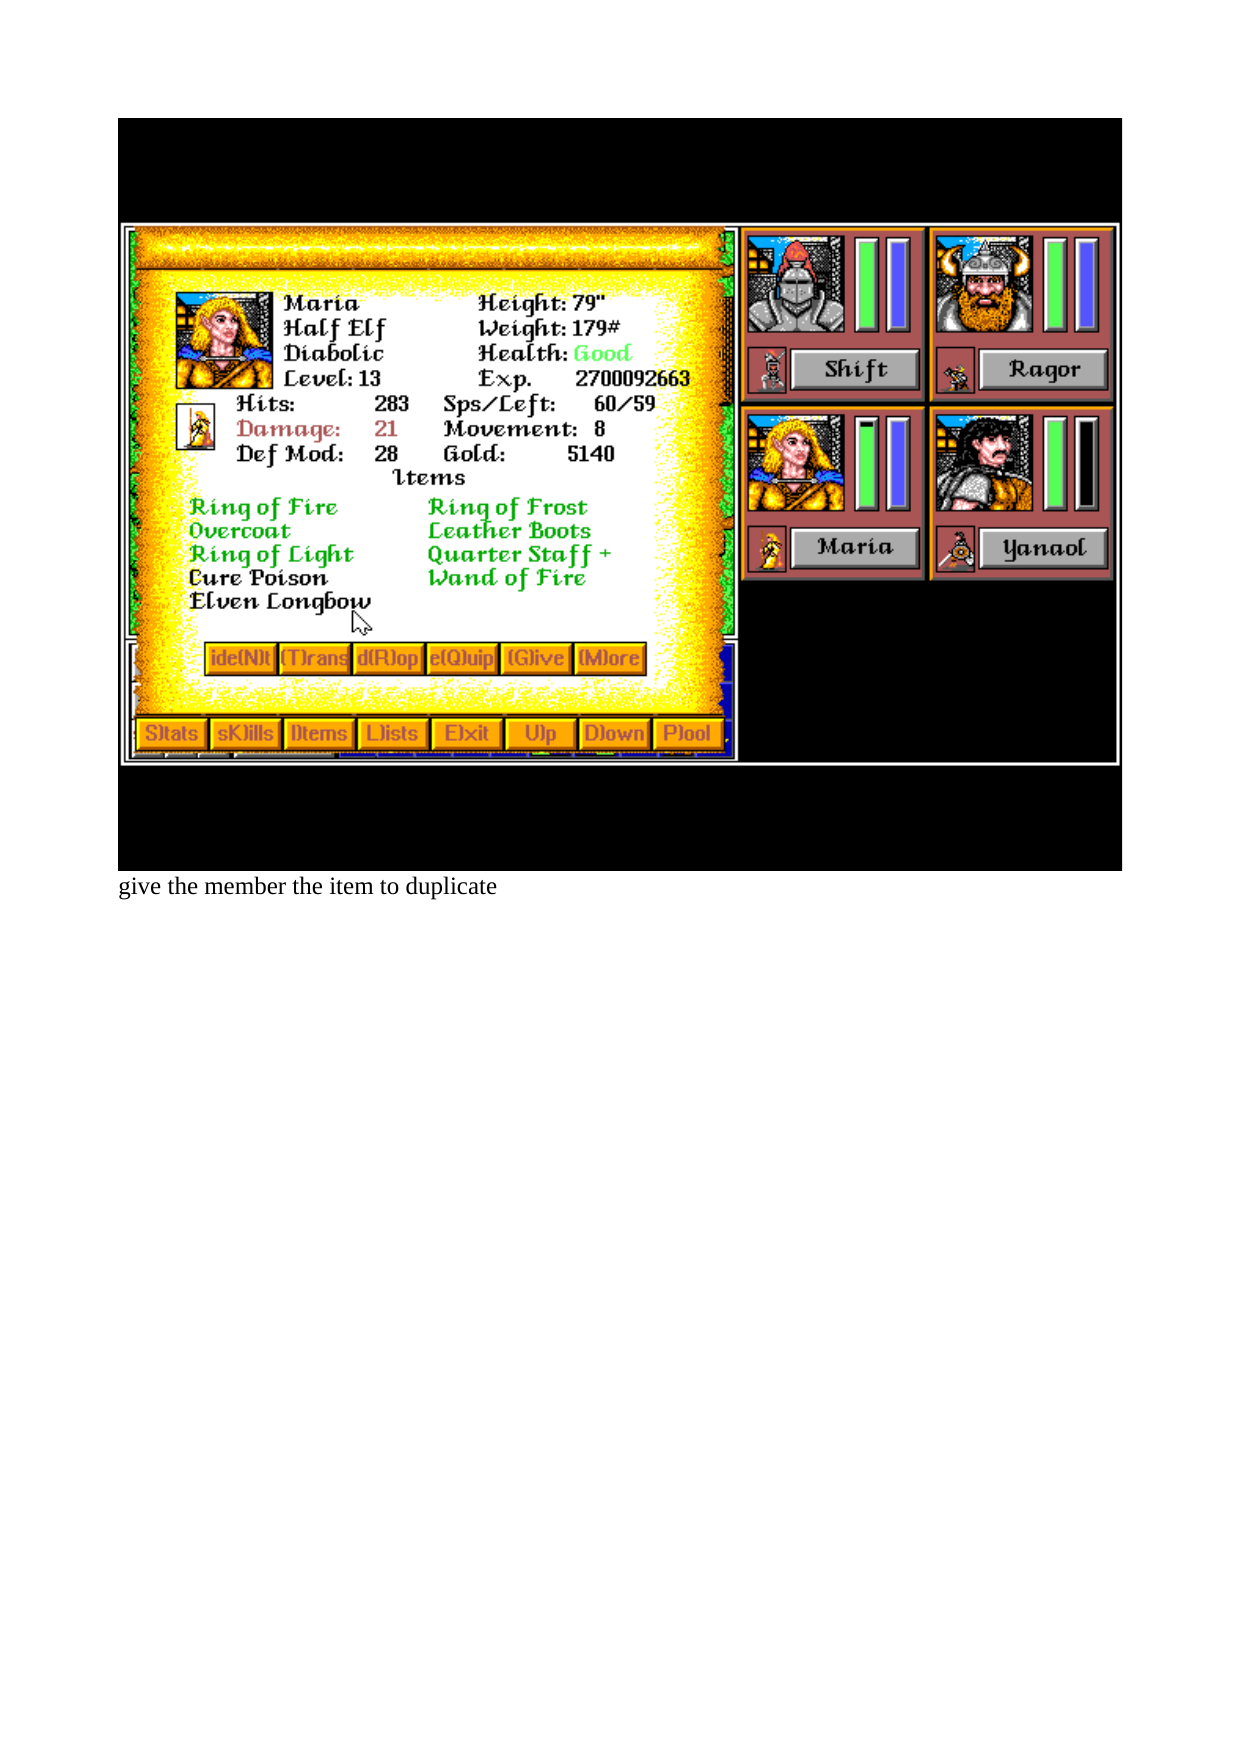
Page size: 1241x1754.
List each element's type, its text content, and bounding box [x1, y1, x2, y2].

picture [118, 118, 1123, 871]
text give the member the item to duplicate [118, 871, 1122, 900]
